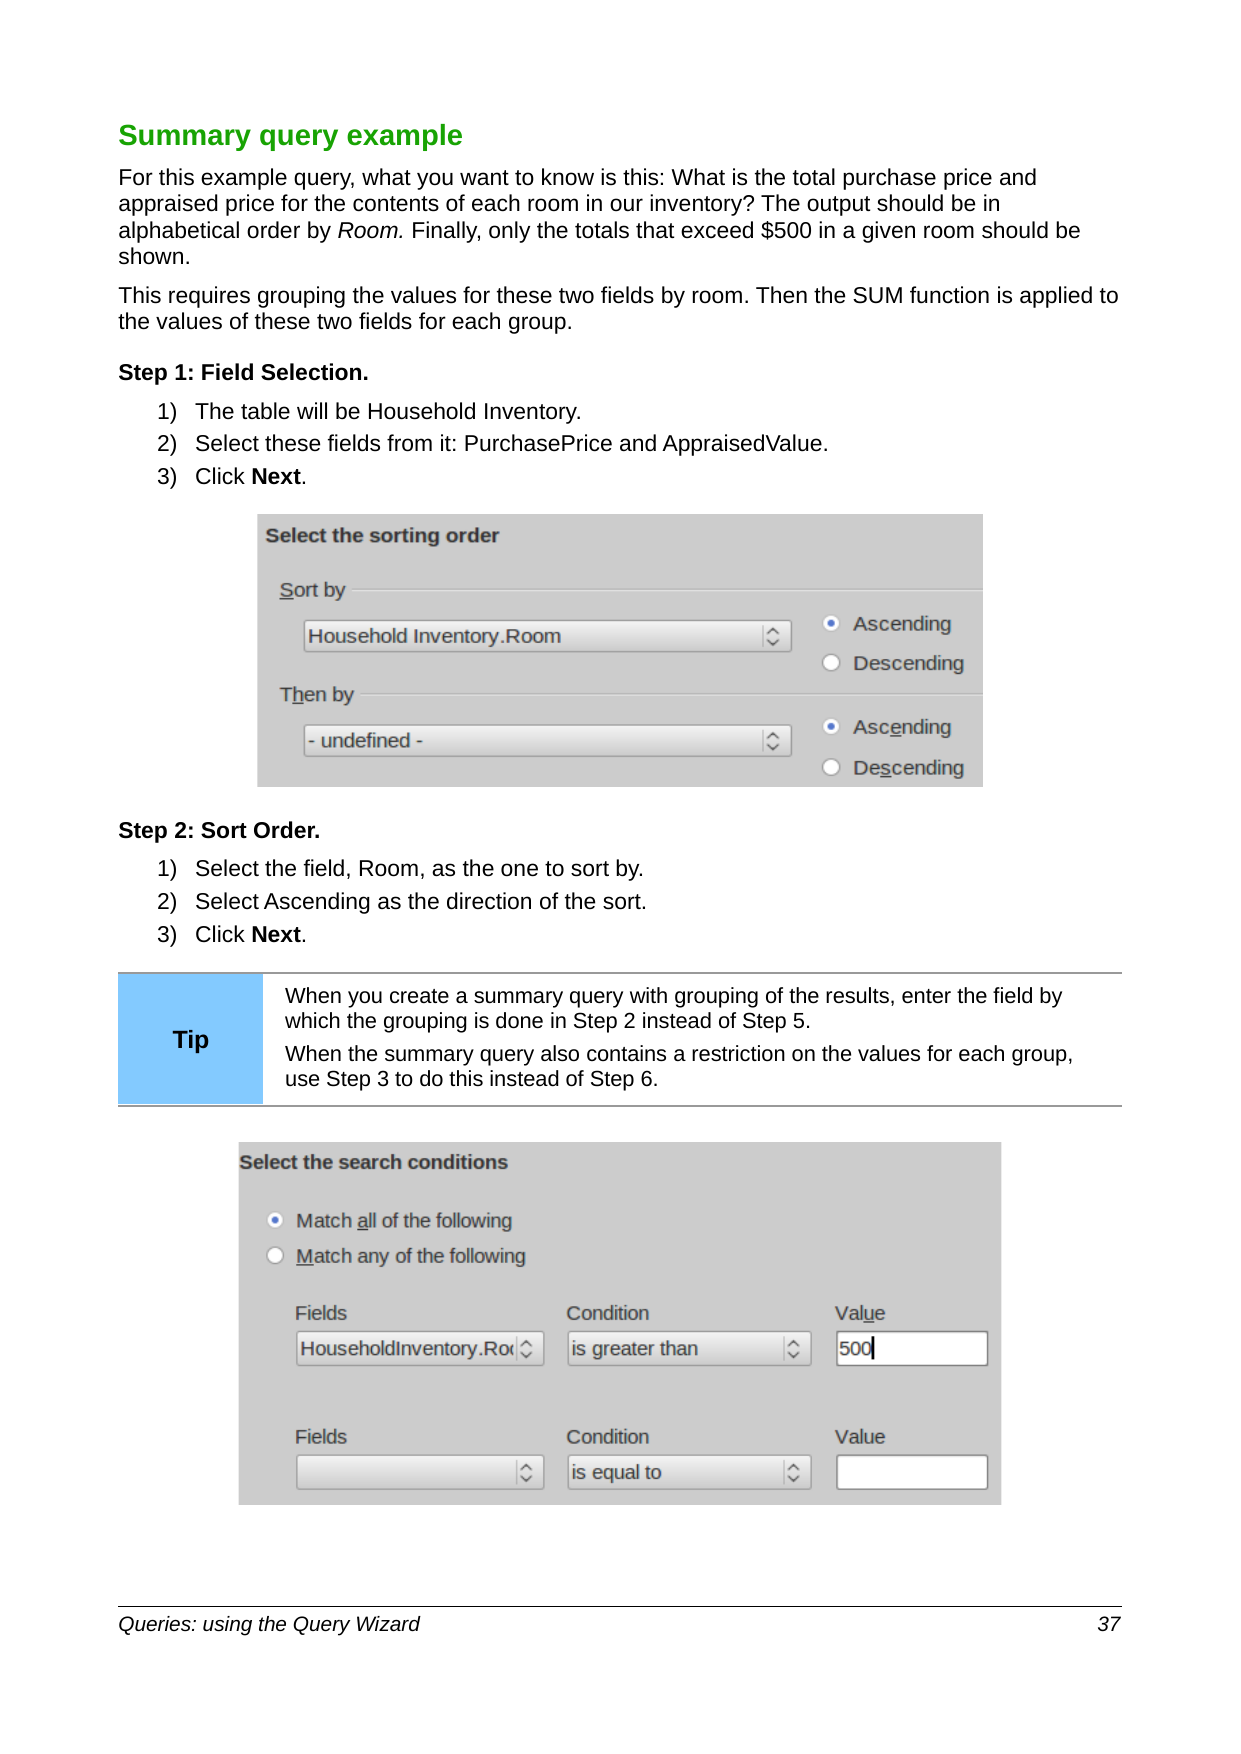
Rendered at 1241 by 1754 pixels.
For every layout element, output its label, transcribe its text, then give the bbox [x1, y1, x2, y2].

text Step 1: Field Selection. [118, 359, 1122, 385]
table_header Tip [118, 974, 263, 1104]
list Click Next. [177, 463, 1122, 489]
picture [257, 514, 983, 787]
text For this example query, what you want to know is this: What is the total purchase price and appraised price for the contents of each room in our inventory? The output should be in alphabetical order by Room. Finally, only the totals that exceed $500 in a given room should be shown. [118, 164, 1122, 269]
list Select the field, Room, as the one to sort by. [177, 855, 1122, 882]
text Step 2: Sort Order. [118, 817, 1122, 843]
list Select these fields from it: PurchasePrice and AppraisedValue. [177, 430, 1122, 457]
subtitle Summary query example [118, 118, 1122, 152]
picture [238, 1142, 1002, 1505]
text This requires grouping the values for these two fields by room. Then the SUM function is applied to the values of these two fields for each group. [118, 282, 1122, 335]
list The table will be Household Inventory. [177, 398, 1122, 424]
table_header When you create a summary query with grouping of the results, enter the field by which the grouping is done in Step 2 instead of Step 5. When the summary query also contains a restriction on the values for each group, use Step 3 to do this instead of Step 6. [264, 974, 1122, 1104]
list Click Next. [177, 921, 1122, 947]
list Select Ascending as the direction of the sort. [177, 888, 1122, 914]
